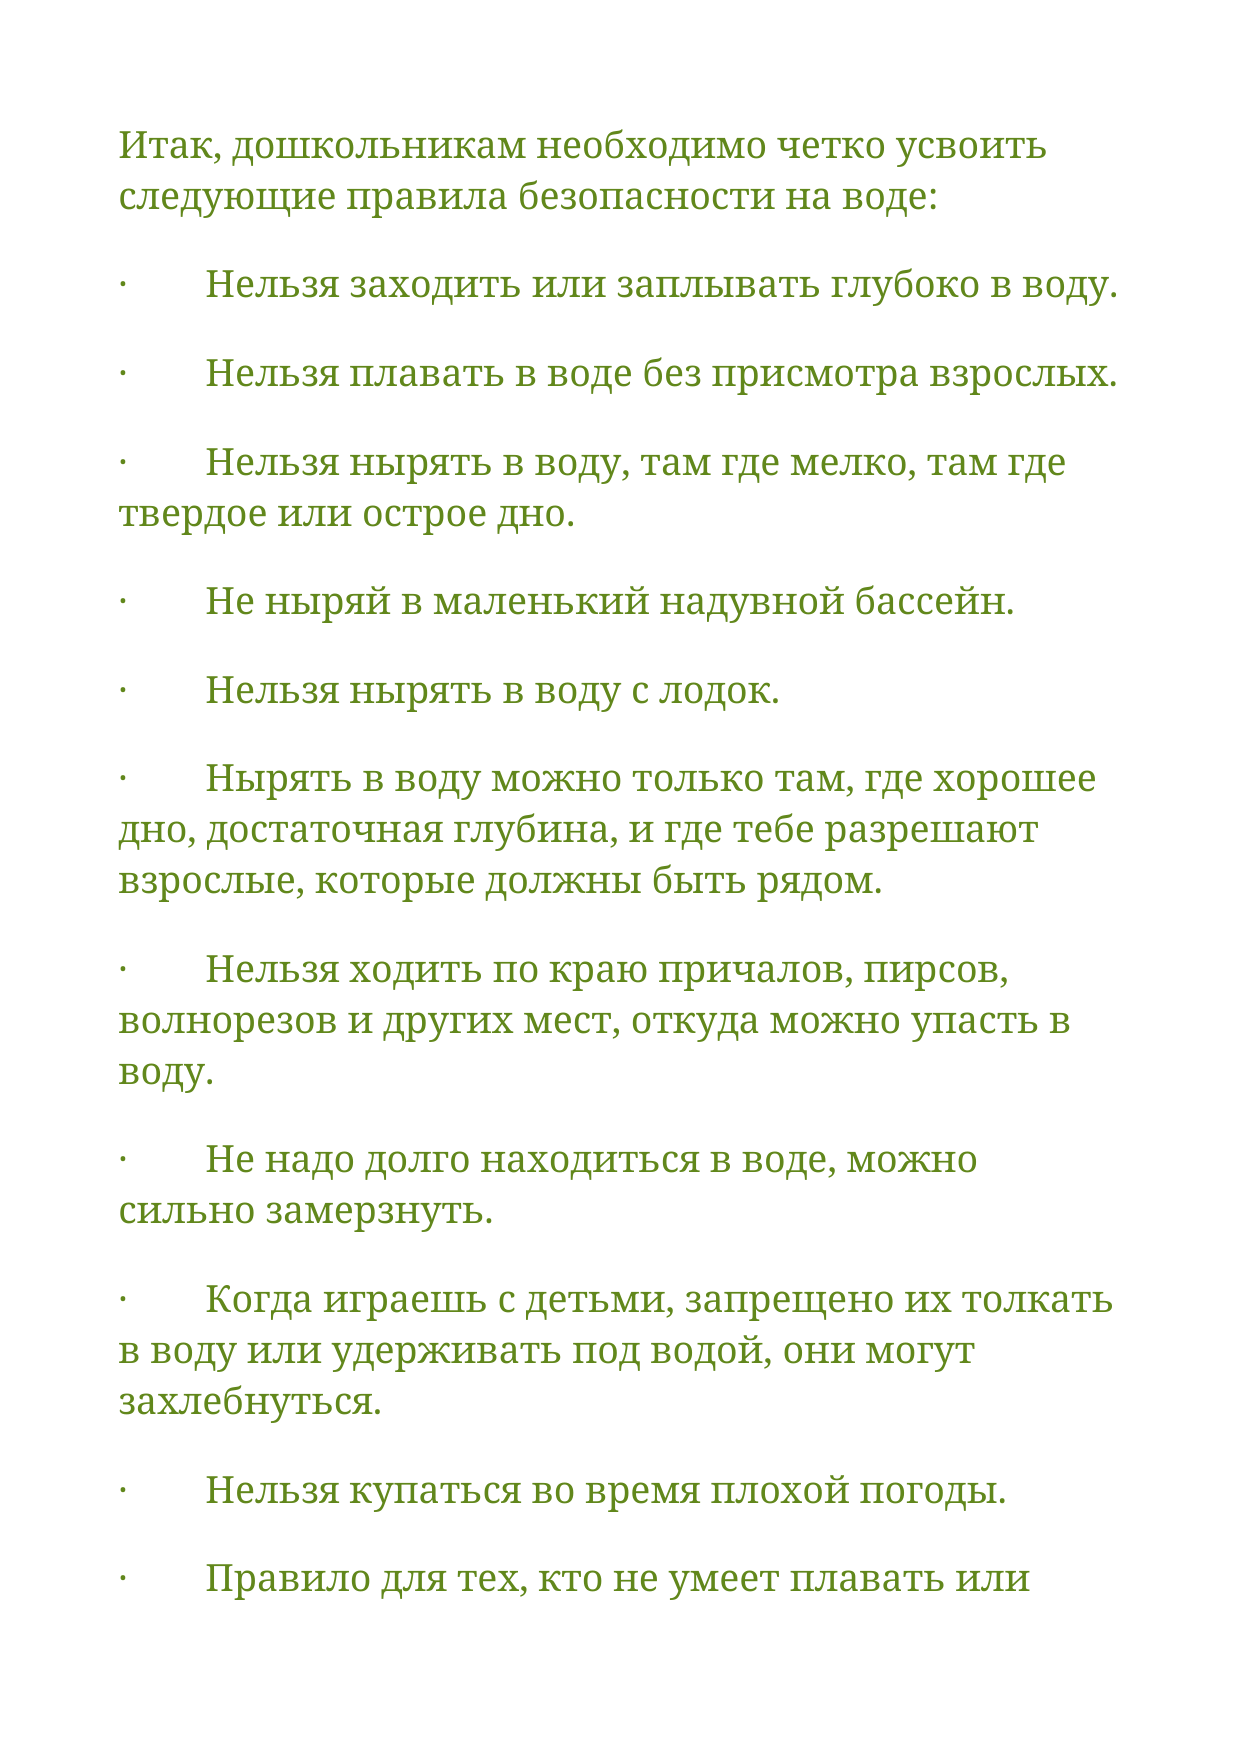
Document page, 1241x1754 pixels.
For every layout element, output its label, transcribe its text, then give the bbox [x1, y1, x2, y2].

text · Нырять в воду можно только там, где хорошее дно, достаточная глубина, и где тебе разрешают взрослые, которые должны быть рядом. [118, 751, 1122, 904]
text · Нельзя ходить по краю причалов, пирсов, волнорезов и других мест, откуда можно упасть в воду. [118, 942, 1122, 1095]
text · Нельзя заходить или заплывать глубоко в воду. [118, 258, 1122, 309]
text Итак, дошкольникам необходимо четко усвоить следующие правила безопасности на воде: [118, 118, 1122, 220]
text · Нельзя нырять в воду, там где мелко, там где твердое или острое дно. [118, 435, 1122, 537]
text · Не надо долго находиться в воде, можно сильно замерзнуть. [118, 1133, 1122, 1235]
text · Когда играешь с детьми, запрещено их толкать в воду или удерживать под водой, они могут захлебнуться. [118, 1272, 1122, 1425]
text · Правило для тех, кто не умеет плавать или [118, 1551, 1122, 1602]
text · Не ныряй в маленький надувной бассейн. [118, 574, 1122, 625]
text · Нельзя плавать в воде без присмотра взрослых. [118, 346, 1122, 397]
text · Нельзя нырять в воду с лодок. [118, 663, 1122, 714]
text · Нельзя купаться во время плохой погоды. [118, 1463, 1122, 1514]
